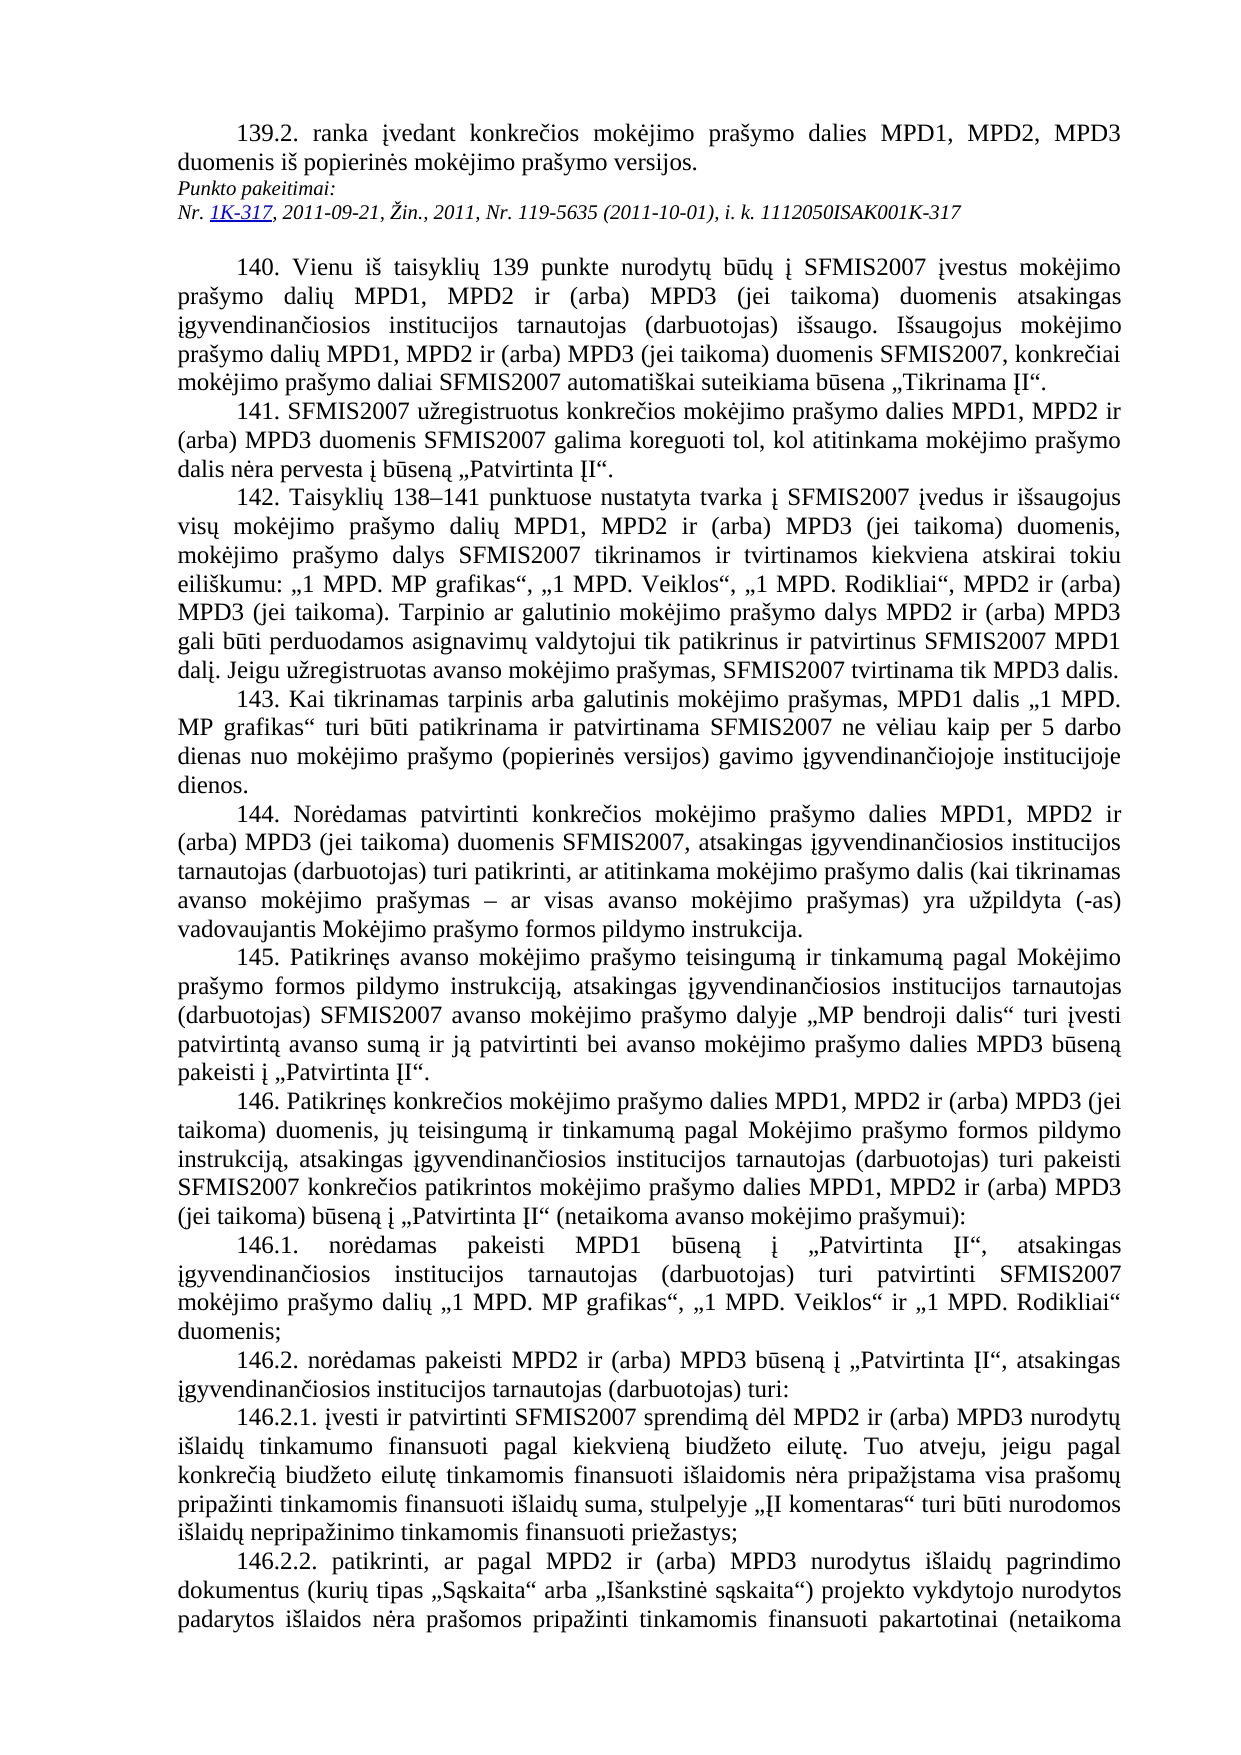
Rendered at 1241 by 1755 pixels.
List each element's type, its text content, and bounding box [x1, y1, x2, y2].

text 146.2.2. patikrinti, ar pagal MPD2 ir (arba) MPD3 nurodytus išlaidų pagrindimo dokumentus (kurių tipas „Sąskaita“ arba „Išankstinė sąskaita“) projekto vykdytojo nurodytos padarytos išlaidos nėra prašomos pripažinti tinkamomis finansuoti pakartotinai (netaikoma [177, 1546, 1122, 1632]
text Punkto pakeitimai: [177, 176, 1122, 200]
text 141. SFMIS2007 užregistruotus konkrečios mokėjimo prašymo dalies MPD1, MPD2 ir (arba) MPD3 duomenis SFMIS2007 galima koreguoti tol, kol atitinkama mokėjimo prašymo dalis nėra pervesta į būseną „Patvirtinta ĮI“. [177, 396, 1122, 482]
text Nr. 1K-317, 2011-09-21, Žin., 2011, Nr. 119-5635 (2011-10-01), i. k. 1112050ISAK001K-317 [177, 200, 1122, 224]
text 140. Vienu iš taisyklių 139 punkte nurodytų būdų į SFMIS2007 įvestus mokėjimo prašymo dalių MPD1, MPD2 ir (arba) MPD3 (jei taikoma) duomenis atsakingas įgyvendinančiosios institucijos tarnautojas (darbuotojas) išsaugo. Išsaugojus mokėjimo prašymo dalių MPD1, MPD2 ir (arba) MPD3 (jei taikoma) duomenis SFMIS2007, konkrečiai mokėjimo prašymo daliai SFMIS2007 automatiškai suteikiama būsena „Tikrinama ĮI“. [177, 252, 1122, 396]
text 142. Taisyklių 138–141 punktuose nustatyta tvarka į SFMIS2007 įvedus ir išsaugojus visų mokėjimo prašymo dalių MPD1, MPD2 ir (arba) MPD3 (jei taikoma) duomenis, mokėjimo prašymo dalys SFMIS2007 tikrinamos ir tvirtinamos kiekviena atskirai tokiu eiliškumu: „1 MPD. MP grafikas“, „1 MPD. Veiklos“, „1 MPD. Rodikliai“, MPD2 ir (arba) MPD3 (jei taikoma). Tarpinio ar galutinio mokėjimo prašymo dalys MPD2 ir (arba) MPD3 gali būti perduodamos asignavimų valdytojui tik patikrinus ir patvirtinus SFMIS2007 MPD1 dalį. Jeigu užregistruotas avanso mokėjimo prašymas, SFMIS2007 tvirtinama tik MPD3 dalis. [177, 482, 1122, 684]
text 143. Kai tikrinamas tarpinis arba galutinis mokėjimo prašymas, MPD1 dalis „1 MPD. MP grafikas“ turi būti patikrinama ir patvirtinama SFMIS2007 ne vėliau kaip per 5 darbo dienas nuo mokėjimo prašymo (popierinės versijos) gavimo įgyvendinančiojoje institucijoje dienos. [177, 684, 1122, 799]
text 146.1. norėdamas pakeisti MPD1 būseną į „Patvirtinta ĮI“, atsakingas įgyvendinančiosios institucijos tarnautojas (darbuotojas) turi patvirtinti SFMIS2007 mokėjimo prašymo dalių „1 MPD. MP grafikas“, „1 MPD. Veiklos“ ir „1 MPD. Rodikliai“ duomenis; [177, 1230, 1122, 1345]
text 145. Patikrinęs avanso mokėjimo prašymo teisingumą ir tinkamumą pagal Mokėjimo prašymo formos pildymo instrukciją, atsakingas įgyvendinančiosios institucijos tarnautojas (darbuotojas) SFMIS2007 avanso mokėjimo prašymo dalyje „MP bendroji dalis“ turi įvesti patvirtintą avanso sumą ir ją patvirtinti bei avanso mokėjimo prašymo dalies MPD3 būseną pakeisti į „Patvirtinta ĮI“. [177, 942, 1122, 1086]
text 139.2. ranka įvedant konkrečios mokėjimo prašymo dalies MPD1, MPD2, MPD3 duomenis iš popierinės mokėjimo prašymo versijos. [177, 118, 1122, 176]
text 146. Patikrinęs konkrečios mokėjimo prašymo dalies MPD1, MPD2 ir (arba) MPD3 (jei taikoma) duomenis, jų teisingumą ir tinkamumą pagal Mokėjimo prašymo formos pildymo instrukciją, atsakingas įgyvendinančiosios institucijos tarnautojas (darbuotojas) turi pakeisti SFMIS2007 konkrečios patikrintos mokėjimo prašymo dalies MPD1, MPD2 ir (arba) MPD3 (jei taikoma) būseną į „Patvirtinta ĮI“ (netaikoma avanso mokėjimo prašymui): [177, 1086, 1122, 1230]
text 144. Norėdamas patvirtinti konkrečios mokėjimo prašymo dalies MPD1, MPD2 ir (arba) MPD3 (jei taikoma) duomenis SFMIS2007, atsakingas įgyvendinančiosios institucijos tarnautojas (darbuotojas) turi patikrinti, ar atitinkama mokėjimo prašymo dalis (kai tikrinamas avanso mokėjimo prašymas – ar visas avanso mokėjimo prašymas) yra užpildyta (-as) vadovaujantis Mokėjimo prašymo formos pildymo instrukcija. [177, 799, 1122, 942]
text 146.2. norėdamas pakeisti MPD2 ir (arba) MPD3 būseną į „Patvirtinta ĮI“, atsakingas įgyvendinančiosios institucijos tarnautojas (darbuotojas) turi: [177, 1345, 1122, 1402]
text 146.2.1. įvesti ir patvirtinti SFMIS2007 sprendimą dėl MPD2 ir (arba) MPD3 nurodytų išlaidų tinkamumo finansuoti pagal kiekvieną biudžeto eilutę. Tuo atveju, jeigu pagal konkrečią biudžeto eilutę tinkamomis finansuoti išlaidomis nėra pripažįstama visa prašomų pripažinti tinkamomis finansuoti išlaidų suma, stulpelyje „ĮI komentaras“ turi būti nurodomos išlaidų nepripažinimo tinkamomis finansuoti priežastys; [177, 1402, 1122, 1546]
